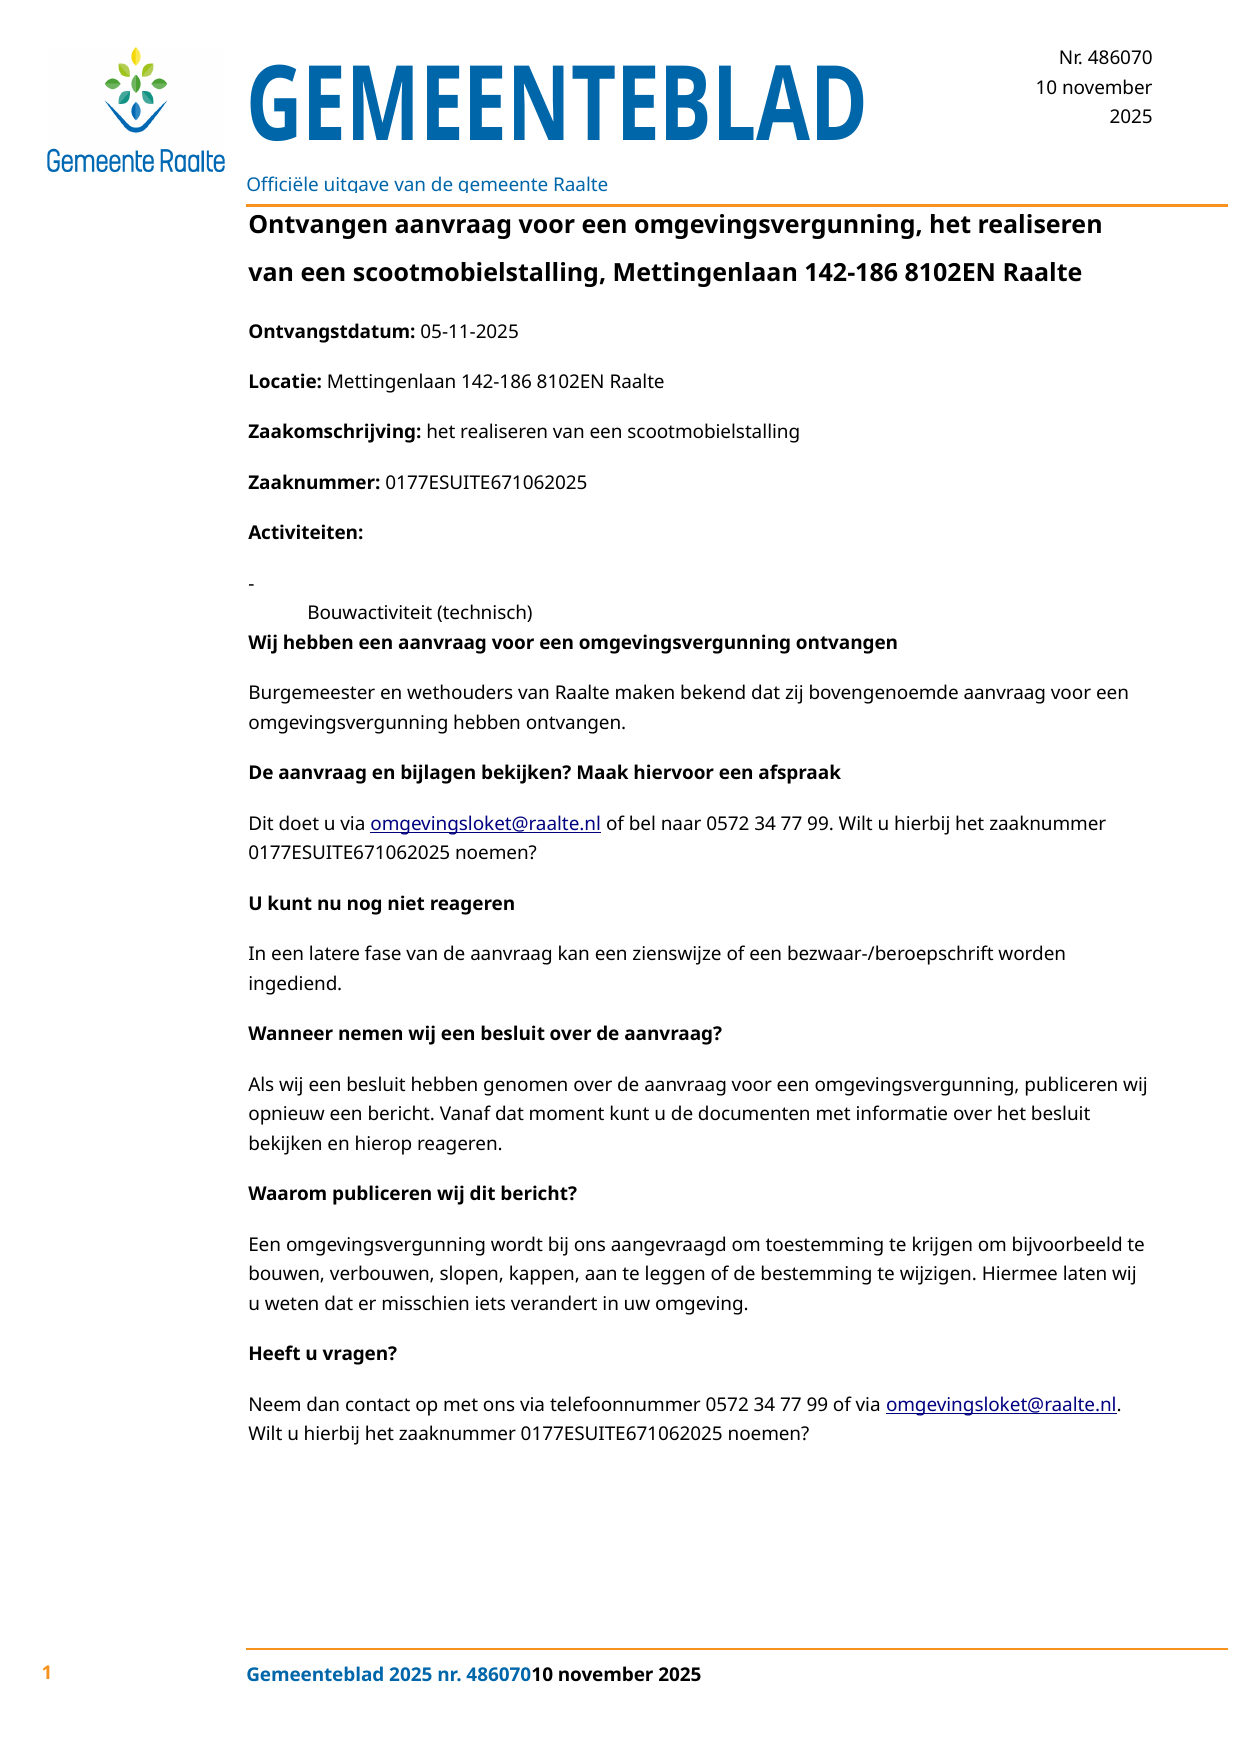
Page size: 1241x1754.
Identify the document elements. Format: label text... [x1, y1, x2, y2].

text Neem dan contact op met ons via telefoonnummer 0572 34 77 99 of via omgevingsloket@raalte.nl. Wilt u hierbij het zaaknummer 0177ESUITE671062025 noemen? [248, 1391, 1152, 1446]
text Dit doet u via omgevingsloket@raalte.nl of bel naar 0572 34 77 99. Wilt u hierbij het zaaknummer 0177ESUITE671062025 noemen? [248, 810, 1152, 865]
text Activiteiten: [248, 519, 1152, 545]
list Bouwactiviteit (technisch) [248, 599, 1152, 625]
text Als wij een besluit hebben genomen over de aanvraag voor een omgevingsvergunning, publiceren wij opnieuw een bericht. Vanaf dat moment kunt u de documenten met informatie over het besluit bekijken en hierop reageren. [248, 1071, 1152, 1156]
text Ontvangstdatum: 05-11-2025 [248, 318, 1152, 344]
text Wanneer nemen wij een besluit over de aanvraag? [248, 1020, 1152, 1046]
text Zaakomschrijving: het realiseren van een scootmobielstalling [248, 419, 1152, 444]
text De aanvraag en bijlagen bekijken? Maak hiervoor een afspraak [248, 759, 1152, 785]
text Burgemeester en wethouders van Raalte maken bekend dat zij bovengenoemde aanvraag voor een omgevingsvergunning hebben ontvangen. [248, 679, 1152, 735]
text Zaaknummer: 0177ESUITE671062025 [248, 469, 1152, 495]
text Locatie: Mettingenlaan 142-186 8102EN Raalte [248, 368, 1152, 394]
text Heeft u vragen? [248, 1340, 1152, 1366]
text Waarom publiceren wij dit bericht? [248, 1180, 1152, 1206]
text Wij hebben een aanvraag voor een omgevingsvergunning ontvangen [248, 629, 1152, 655]
text Ontvangen aanvraag voor een omgevingsvergunning, het realiseren van een scootmobielstalling, Mettingenlaan 142-186 8102EN Raalte [248, 207, 1152, 288]
text In een latere fase van de aanvraag kan een zienswijze of een bezwaar-/beroepschrift worden ingediend. [248, 940, 1152, 996]
text Een omgevingsvergunning wordt bij ons aangevraagd om toestemming te krijgen om bijvoorbeeld te bouwen, verbouwen, slopen, kappen, aan te leggen of de bestemming te wijzigen. Hiermee laten wij u weten dat er misschien iets verandert in uw omgeving. [248, 1231, 1152, 1316]
text U kunt nu nog niet reageren [248, 890, 1152, 916]
picture [41, 47, 231, 172]
